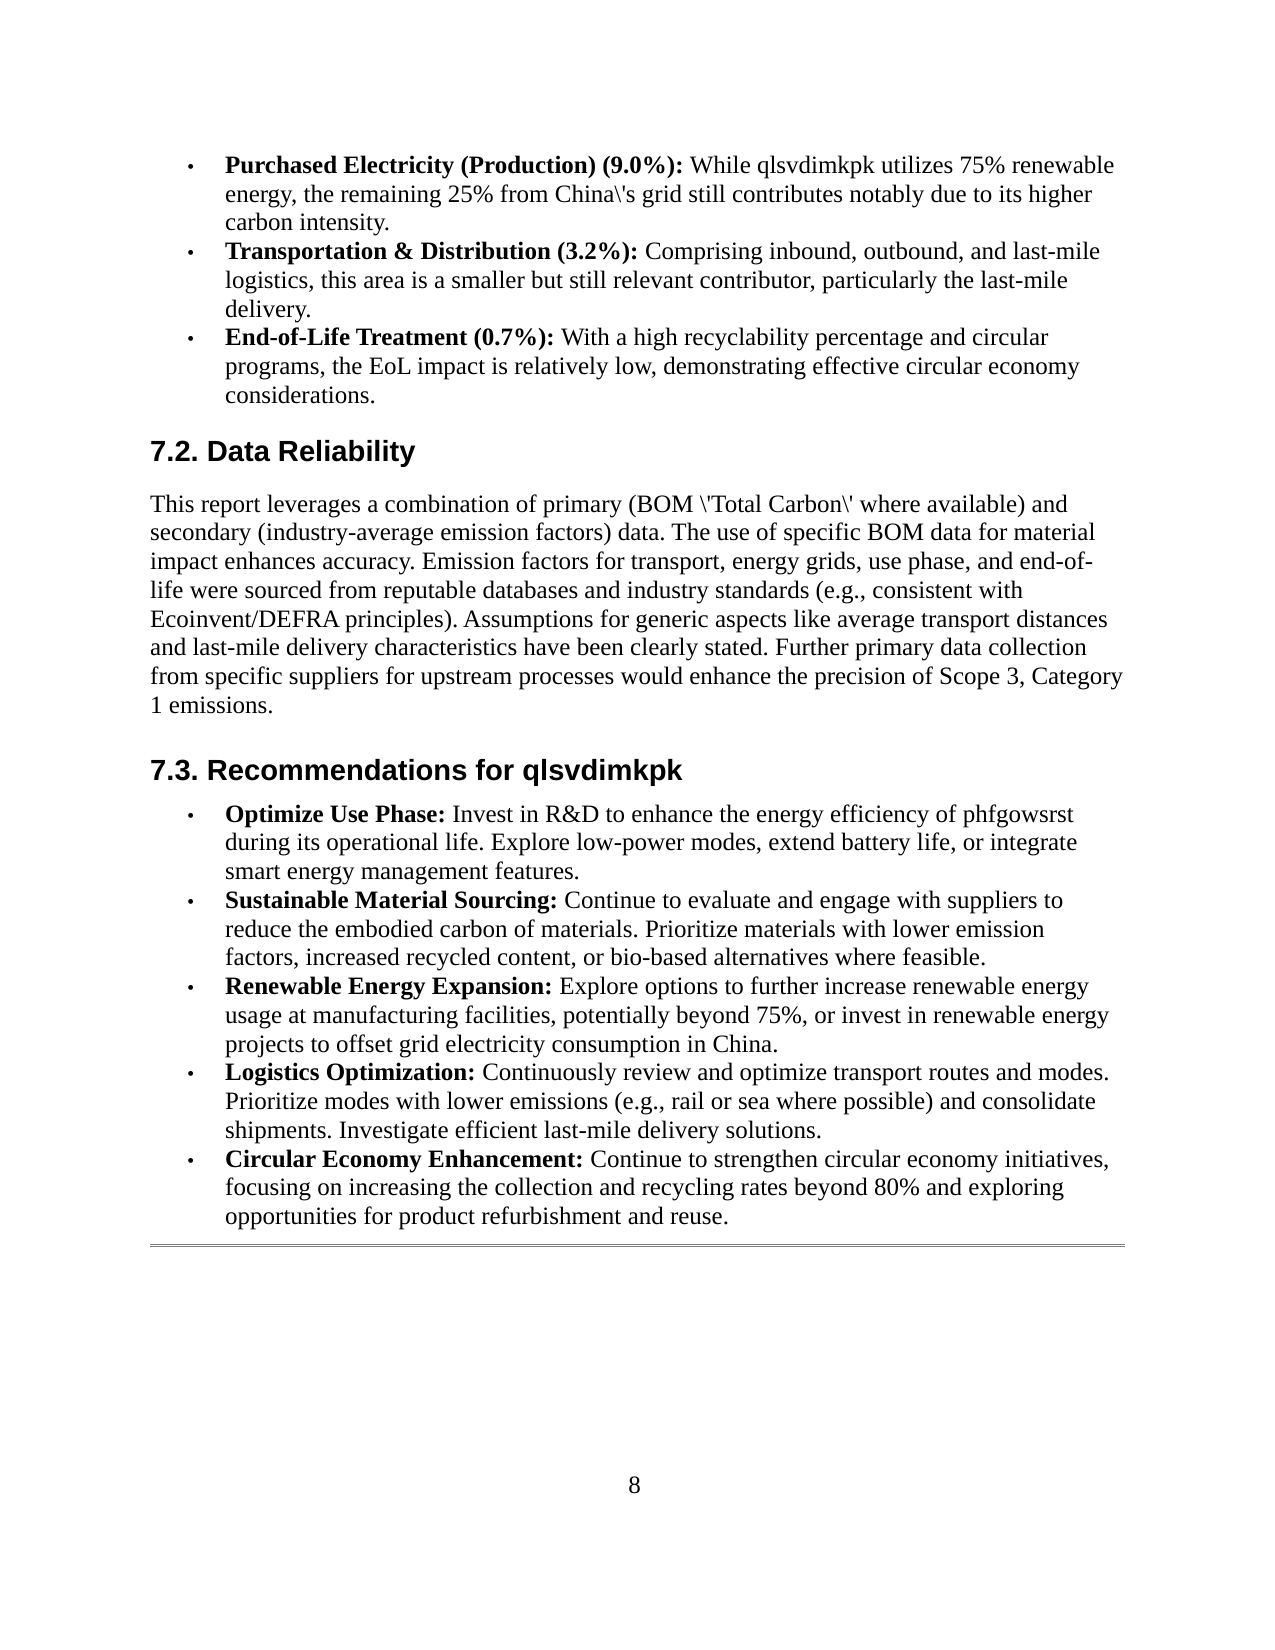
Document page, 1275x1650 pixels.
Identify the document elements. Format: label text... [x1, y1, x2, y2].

list Renewable Energy Expansion: Explore options to further increase renewable energy usage at manufacturing facilities, potentially beyond 75%, or invest in renewable energy projects to offset grid electricity consumption in China. [187, 971, 1125, 1057]
subtitle 7.2. Data Reliability [150, 434, 1125, 467]
list Logistics Optimization: Continuously review and optimize transport routes and modes. Prioritize modes with lower emissions (e.g., rail or sea where possible) and consolidate shipments. Investigate efficient last-mile delivery solutions. [187, 1057, 1125, 1144]
list Transportation & Distribution (3.2%): Comprising inbound, outbound, and last-mile logistics, this area is a smaller but still relevant contributor, particularly the last-mile delivery. [187, 236, 1125, 322]
list Sustainable Material Sourcing: Continue to evaluate and engage with suppliers to reduce the embodied carbon of materials. Prioritize materials with lower emission factors, increased recycled content, or bio-based alternatives where feasible. [187, 885, 1125, 971]
text This report leverages a combination of primary (BOM \'Total Carbon\' where available) and secondary (industry-average emission factors) data. The use of specific BOM data for material impact enhances accuracy. Emission factors for transport, energy grids, use phase, and end-of-life were sourced from reputable databases and industry standards (e.g., consistent with Ecoinvent/DEFRA principles). Assumptions for generic aspects like average transport distances and last-mile delivery characteristics have been clearly stated. Further primary data collection from specific suppliers for upstream processes would enhance the precision of Scope 3, Category 1 emissions. [150, 489, 1125, 719]
list End-of-Life Treatment (0.7%): With a high recyclability percentage and circular programs, the EoL impact is relatively low, demonstrating effective circular economy considerations. [187, 322, 1125, 409]
subtitle 7.3. Recommendations for qlsvdimkpk [150, 753, 1125, 786]
list Purchased Electricity (Production) (9.0%): While qlsvdimkpk utilizes 75% renewable energy, the remaining 25% from China\'s grid still contributes notably due to its higher carbon intensity. [187, 150, 1125, 236]
list Optimize Use Phase: Invest in R&D to enhance the energy efficiency of phfgowsrst during its operational life. Explore low-power modes, extend battery life, or integrate smart energy management features. [187, 799, 1125, 885]
list Circular Economy Enhancement: Continue to strengthen circular economy initiatives, focusing on increasing the collection and recycling rates beyond 80% and exploring opportunities for product refurbishment and reuse. [187, 1144, 1125, 1230]
